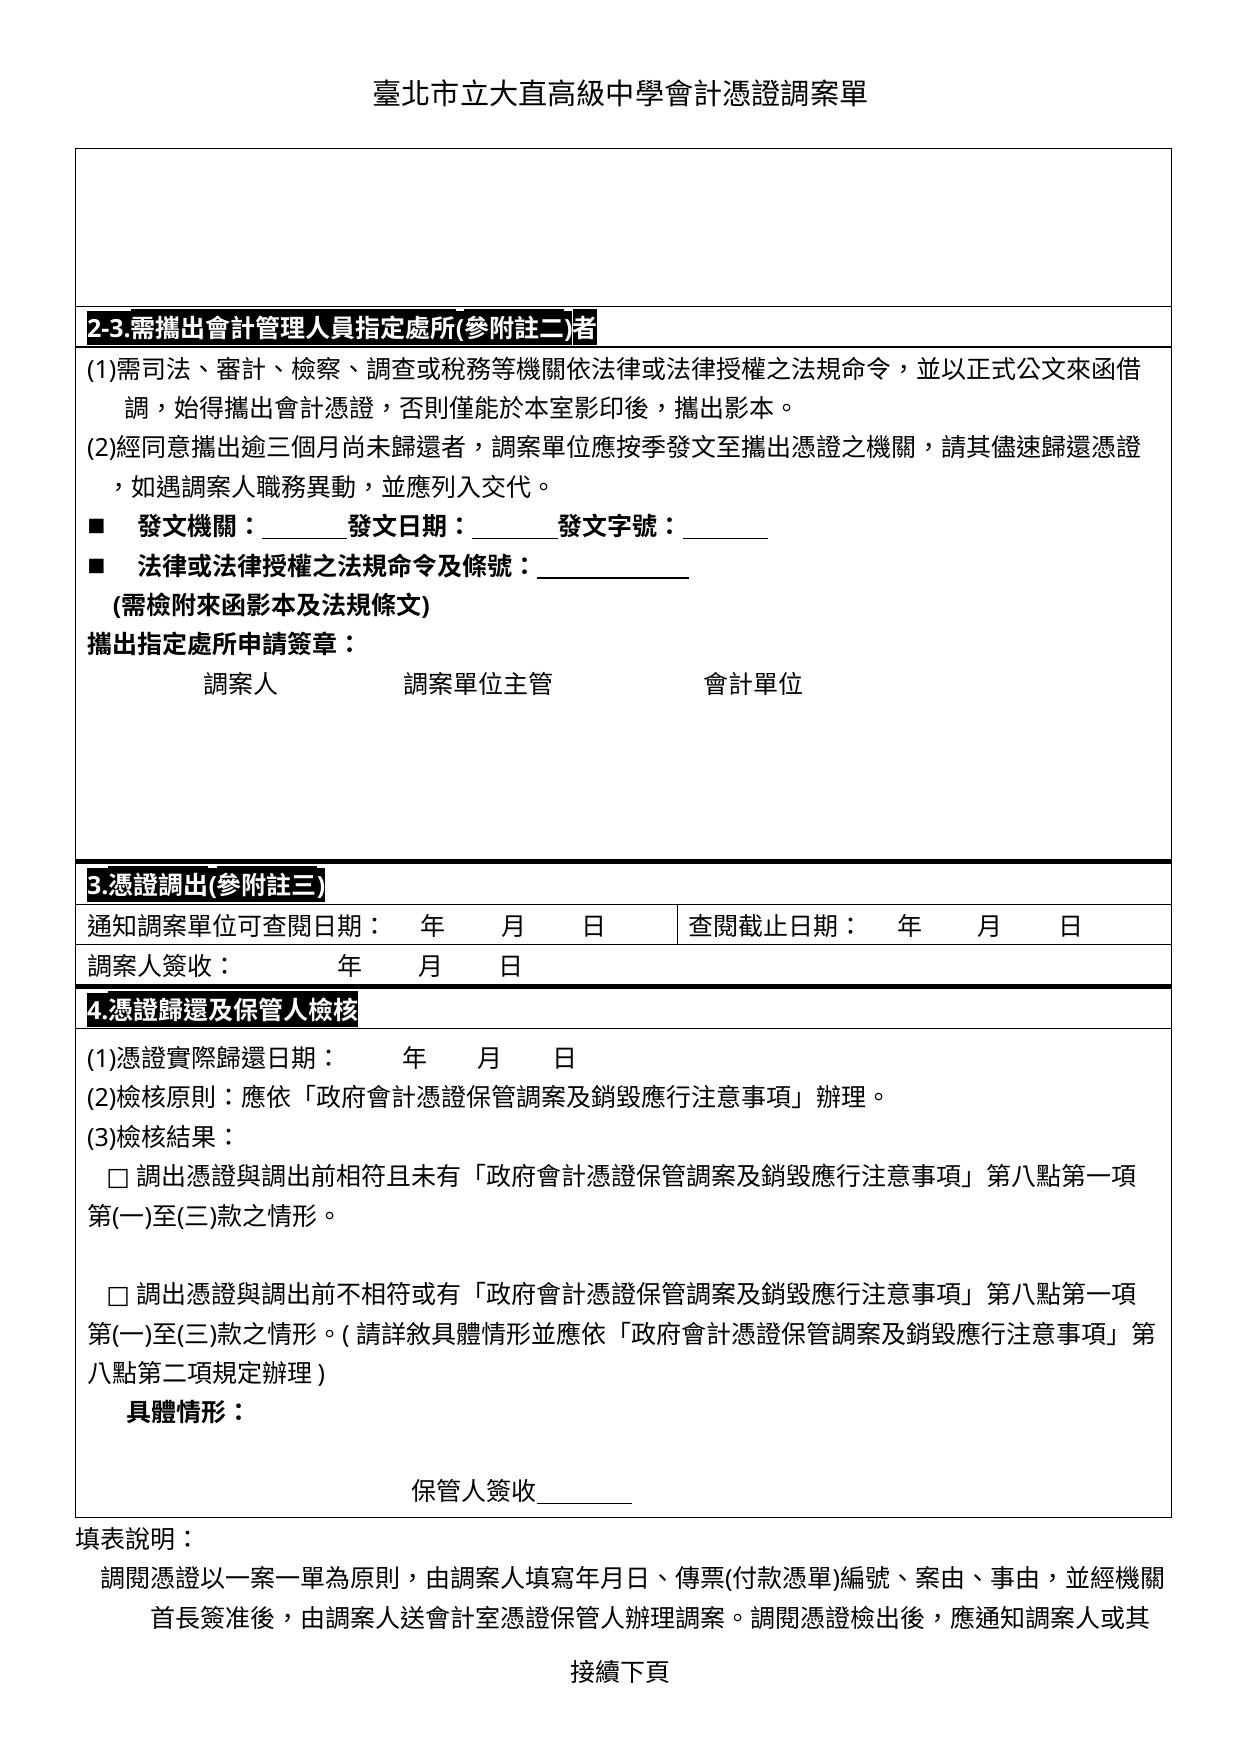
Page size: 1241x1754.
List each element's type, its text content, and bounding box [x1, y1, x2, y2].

table_cell (1)需司法、審計、檢察、調查或稅務等機關依法律或法律授權之法規命令，並以正式公文來函借 調，始得攜出會計憑證，否則僅能於本室影印後，攜出影本。 (2)經同意攜出逾三個月尚未歸還者，調案單位應按季發文至攜出憑證之機關，請其儘速歸還憑證 ，如遇調案人職務異動，並應列入交代。 發文機關： 發文日期： 發文字號： 法律或法律授權之法規命令及條號： (需檢附來函影本及法規條文) 攜出指定處所申請簽章： 調案人 調案單位主管 會計單位 [76, 348, 1171, 859]
table_cell 通知調案單位可查閱日期： 年 月 日 [76, 905, 677, 944]
table_cell 調案人簽收： 年 月 日 [76, 945, 1171, 984]
table_cell 3.憑證調出(參附註三) [76, 864, 1171, 903]
table_cell 4.憑證歸還及保管人檢核 [76, 989, 1171, 1028]
text 填表說明： [75, 1518, 1165, 1557]
table_cell 2-3.需攜出會計管理人員指定處所(參附註二)者 [76, 307, 1171, 346]
text 調閱憑證以一案一單為原則，由調案人填寫年月日、傳票(付款憑單)編號、案由、事由，並經機關首長簽准後，由調案人送會計室憑證保管人辦理調案。調閱憑證檢出後，應通知調案人或其 [100, 1557, 1165, 1636]
table_cell (1)憑證實際歸還日期： 年 月 日 (2)檢核原則：應依「政府會計憑證保管調案及銷毀應行注意事項」辦理。 (3)檢核結果： □ 調出憑證與調出前相符且未有「政府會計憑證保管調案及銷毀應行注意事項」第八點第一項第(一)至(三)款之情形。 □ 調出憑證與調出前不相符或有「政府會計憑證保管調案及銷毀應行注意事項」第八點第一項第(一)至(三)款之情形。( 請詳敘具體情形並應依「政府會計憑證保管調案及銷毀應行注意事項」第八點第二項規定辦理 ) 具體情形： 保管人簽收 [76, 1029, 1171, 1517]
table_cell [76, 149, 1171, 306]
table_cell 查閱截止日期： 年 月 日 [678, 905, 1171, 944]
